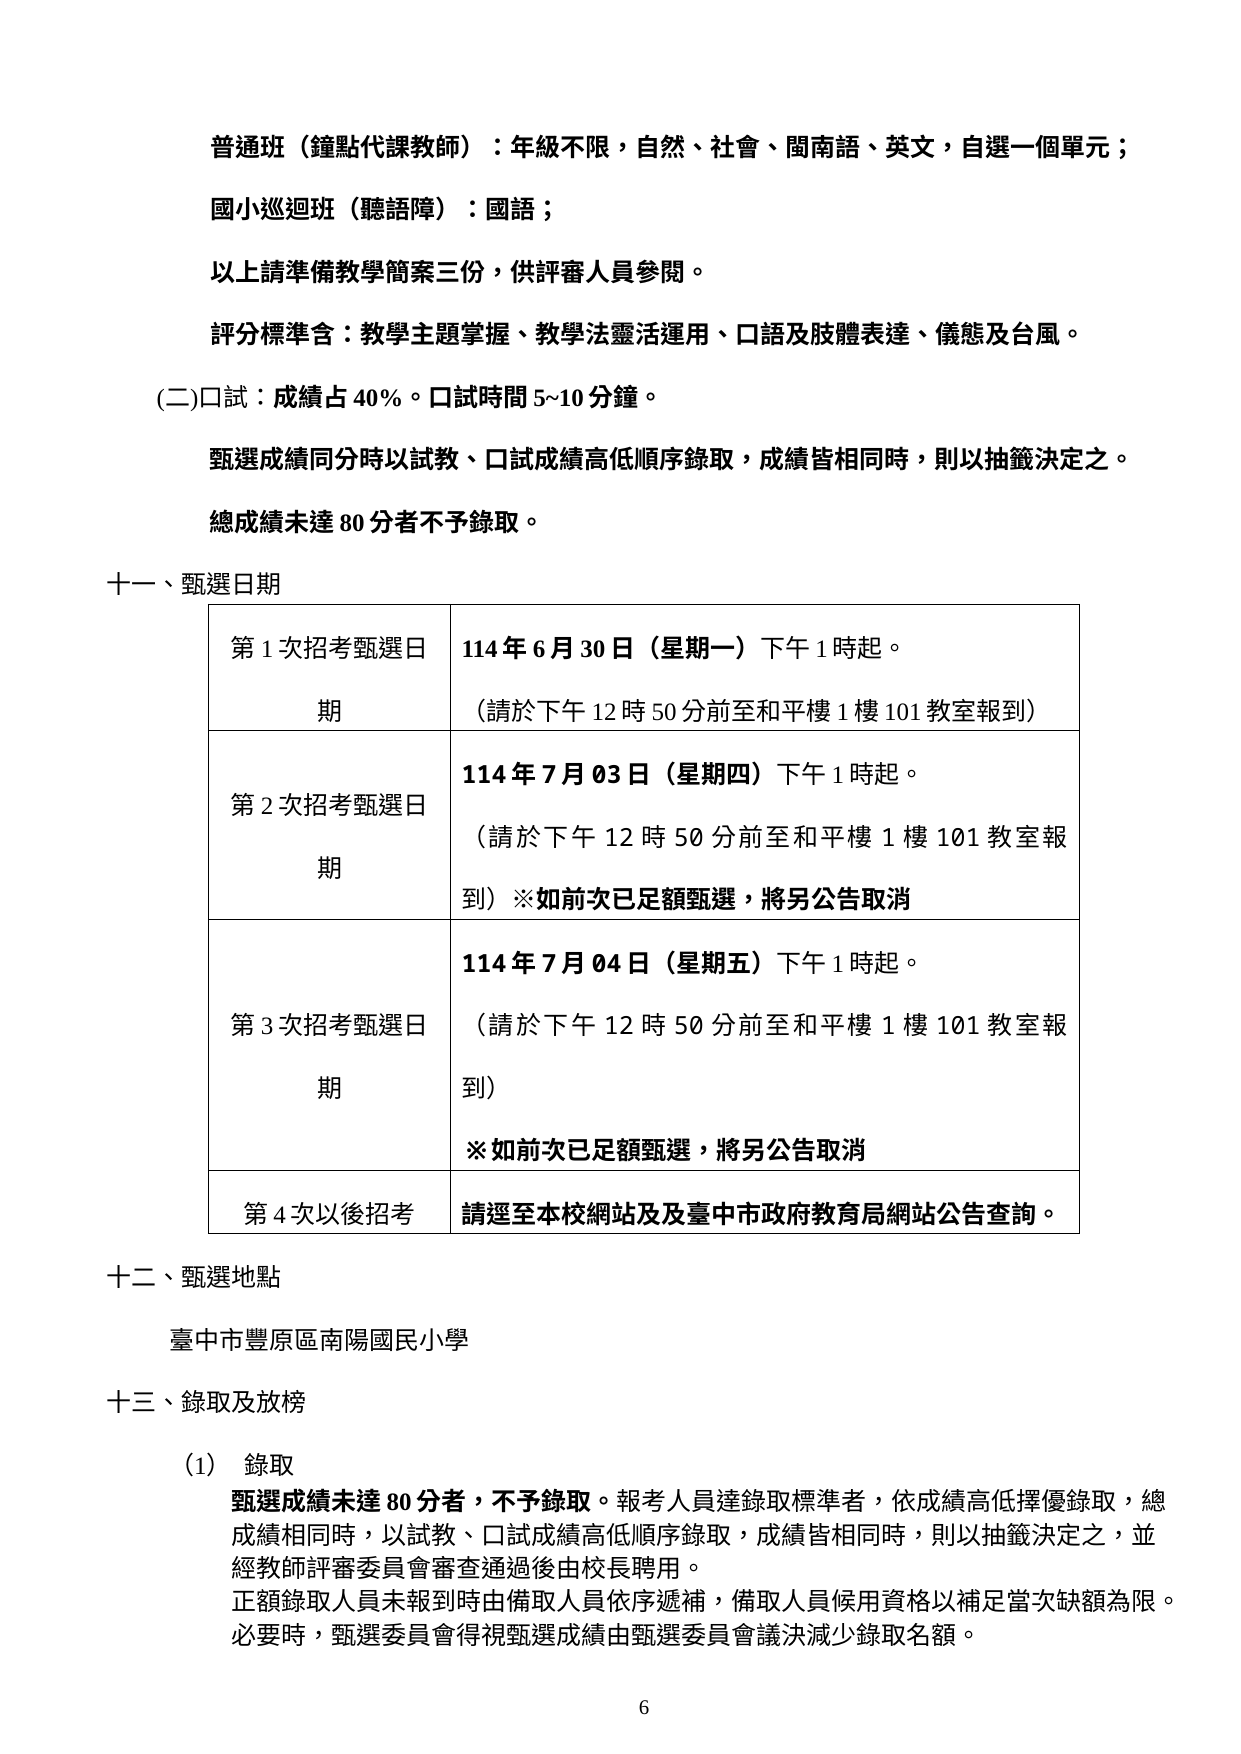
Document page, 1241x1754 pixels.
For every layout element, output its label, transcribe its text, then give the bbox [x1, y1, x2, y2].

table_cell 請逕至本校網站及及臺中市政府教育局網站公告查詢。 [451, 1171, 1079, 1233]
table_cell 第4次以後招考 [209, 1171, 450, 1233]
text 普通班（鐘點代課教師）：年級不限，自然、社會、閩南語、英文，自選一個單元； [209, 104, 1181, 166]
table_cell 114年7月04日（星期五）下午1時起。 （請於下午12時50分前至和平樓1樓101教室報到） ※如前次已足額甄選，將另公告取消 [451, 920, 1079, 1169]
text 十一、甄選日期 [106, 541, 1181, 604]
list 錄取 [169, 1422, 1181, 1484]
text 甄選成績同分時以試教、口試成績高低順序錄取，成績皆相同時，則以抽籤決定之。 [209, 416, 1181, 479]
text 十二、甄選地點 [106, 1234, 1181, 1297]
text 正額錄取人員未報到時由備取人員依序遞補，備取人員候用資格以補足當次缺額為限。必要時，甄選委員會得視甄選成績由甄選委員會議決減少錄取名額。 [231, 1584, 1181, 1651]
table_header 第1次招考甄選日期 [209, 605, 450, 730]
table_cell 第2次招考甄選日期 [209, 731, 450, 918]
text 十三、錄取及放榜 [106, 1359, 1181, 1422]
text 以上請準備教學簡案三份，供評審人員參閱。 [209, 229, 1181, 291]
text 甄選成績未達80分者，不予錄取。報考人員達錄取標準者，依成績高低擇優錄取，總成績相同時，以試教、口試成績高低順序錄取，成績皆相同時，則以抽籤決定之，並經教師評審委員會審查通過後由校長聘用。 [231, 1484, 1181, 1584]
text 評分標準含：教學主題掌握、教學法靈活運用、口語及肢體表達、儀態及台風。 [209, 291, 1181, 354]
text 總成績未達80分者不予錄取。 [209, 479, 1181, 541]
text (二)口試：成績占40%。口試時間5~10分鐘。 [156, 354, 1181, 416]
table_header 114年6月30日（星期一）下午1時起。 （請於下午12時50分前至和平樓1樓101教室報到） [451, 605, 1079, 730]
text 國小巡迴班（聽語障）：國語； [209, 166, 1181, 229]
table_cell 第3次招考甄選日期 [209, 920, 450, 1169]
text 臺中市豐原區南陽國民小學 [169, 1297, 1181, 1359]
table_cell 114年7月03日（星期四）下午1時起。 （請於下午12時50分前至和平樓1樓101教室報到）※如前次已足額甄選，將另公告取消 [451, 731, 1079, 918]
